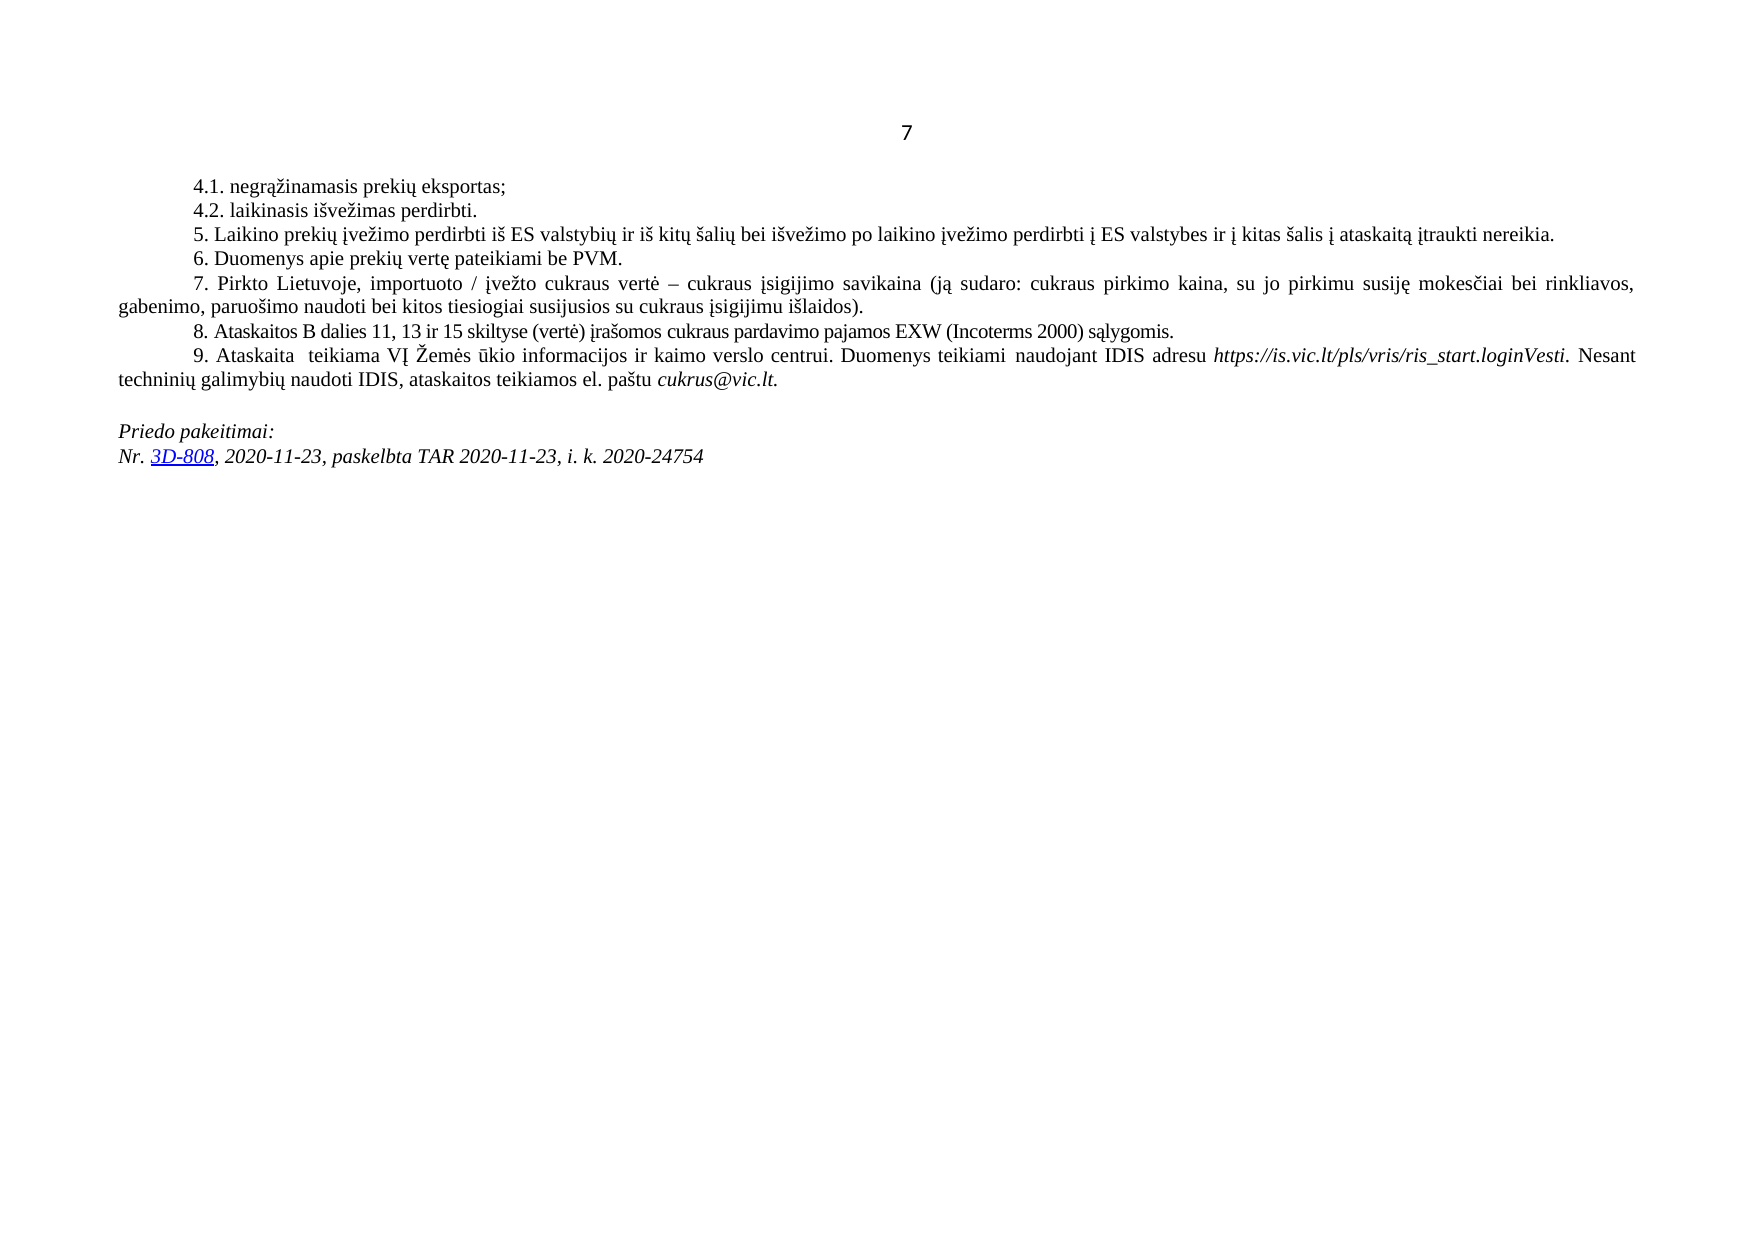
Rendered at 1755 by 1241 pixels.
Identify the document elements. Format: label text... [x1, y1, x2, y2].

text 4.1. negrąžinamasis prekių eksportas; [118, 174, 1636, 198]
text Nr. 3D-808, 2020-11-23, paskelbta TAR 2020-11-23, i. k. 2020-24754 [118, 443, 1636, 468]
text 8. Ataskaitos B dalies 11, 13 ir 15 skiltyse (vertė) įrašomos cukraus pardavimo pajamos EXW (Incoterms 2000) sąlygomis. [118, 318, 1636, 343]
text 9. Ataskaita teikiama VĮ Žemės ūkio informacijos ir kaimo verslo centrui. Duomenys teikiami naudojant IDIS adresu https://is.vic.lt/pls/vris/ris_start.loginVesti. Nesant techninių galimybių naudoti IDIS, ataskaitos teikiamos el. paštu cukrus@vic.lt. [118, 343, 1636, 391]
text 6. Duomenys apie prekių vertę pateikiami be PVM. [118, 246, 1636, 270]
text 7. Pirkto Lietuvoje, importuoto / įvežto cukraus vertė – cukraus įsigijimo savikaina (ją sudaro: cukraus pirkimo kaina, su jo pirkimu susiję mokesčiai bei rinkliavos, gabenimo, paruošimo naudoti bei kitos tiesiogiai susijusios su cukraus įsigijimu išlaidos). [118, 270, 1636, 318]
text 4.2. laikinasis išvežimas perdirbti. [118, 198, 1636, 222]
text Priedo pakeitimai: [118, 419, 1636, 443]
text 5. Laikino prekių įvežimo perdirbti iš ES valstybių ir iš kitų šalių bei išvežimo po laikino įvežimo perdirbti į ES valstybes ir į kitas šalis į ataskaitą įtraukti nereikia. [118, 222, 1636, 246]
